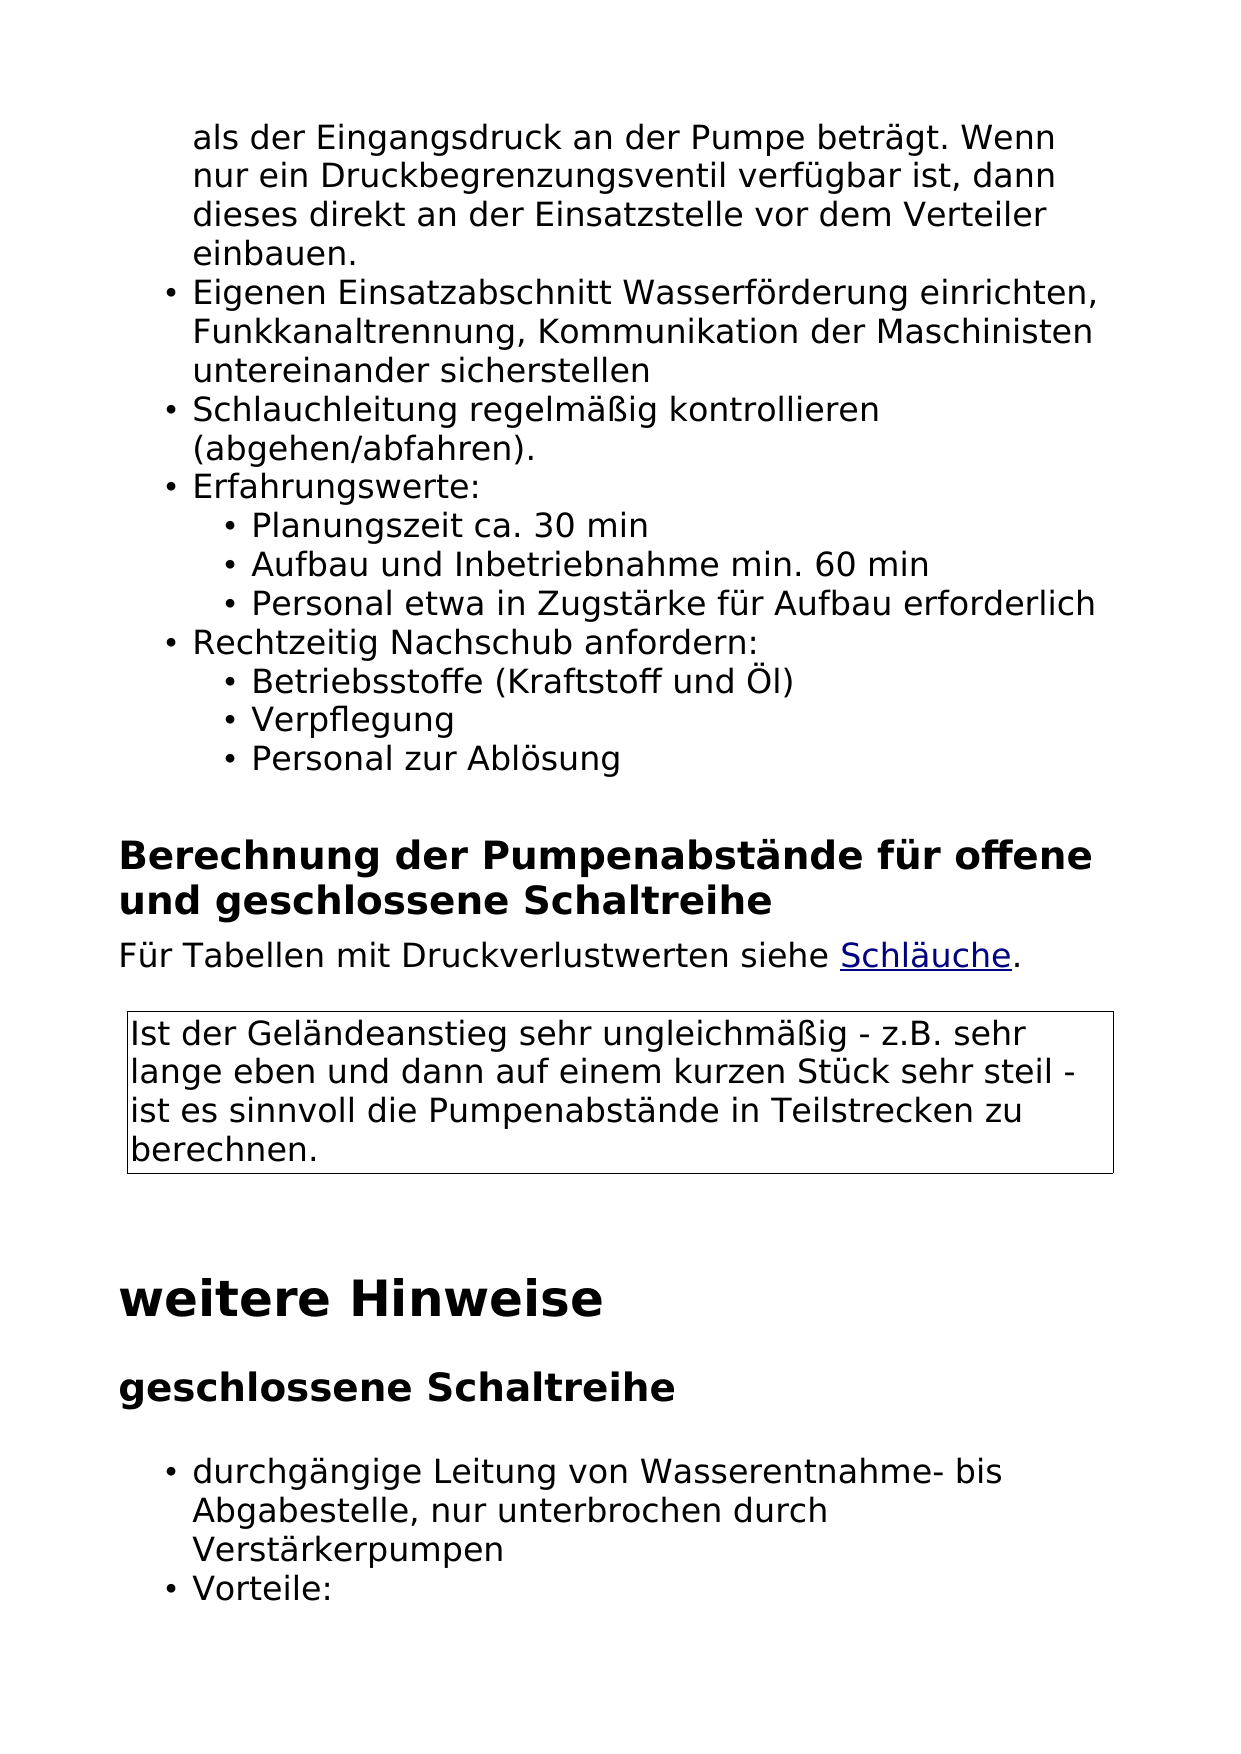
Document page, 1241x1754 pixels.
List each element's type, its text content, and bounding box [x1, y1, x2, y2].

list Personal etwa in Zugstärke für Aufbau erforderlich [236, 584, 1122, 623]
subtitle geschlossene Schaltreihe [118, 1365, 1122, 1411]
table_header Ist der Geländeanstieg sehr ungleichmäßig - z.B. sehr lange eben und dann auf einem kurzen Stück sehr steil - ist es sinnvoll die Pumpenabstände in Teilstrecken zu berechnen. [128, 1012, 1113, 1172]
list Verpflegung [236, 701, 1122, 740]
list Planungszeit ca. 30 min [236, 507, 1122, 546]
list Erfahrungswerte: [177, 468, 1122, 507]
text Für Tabellen mit Druckverlustwerten siehe Schläuche. [118, 936, 1122, 975]
list Schlauchleitung regelmäßig kontrollieren (abgehen/abfahren). [177, 390, 1122, 468]
list Betriebsstoffe (Kraftstoff und Öl) [236, 662, 1122, 701]
list Personal zur Ablösung [236, 740, 1122, 779]
subtitle Berechnung der Pumpenabstände für offene und geschlossene Schaltreihe [118, 833, 1122, 923]
list als der Eingangsdruck an der Pumpe beträgt. Wenn nur ein Druckbegrenzungsventil verfügbar ist, dann dieses direkt an der Einsatzstelle vor dem Verteiler einbauen. [177, 118, 1122, 273]
list Vorteile: [177, 1569, 1122, 1608]
list durchgängige Leitung von Wasserentnahme- bis Abgabestelle, nur unterbrochen durch Verstärkerpumpen [177, 1452, 1122, 1569]
list Eigenen Einsatzabschnitt Wasserförderung einrichten, Funkkanaltrennung, Kommunikation der Maschinisten untereinander sicherstellen [177, 273, 1122, 390]
list Aufbau und Inbetriebnahme min. 60 min [236, 546, 1122, 584]
subtitle weitere Hinweise [118, 1269, 1122, 1328]
list Rechtzeitig Nachschub anfordern: [177, 623, 1122, 662]
